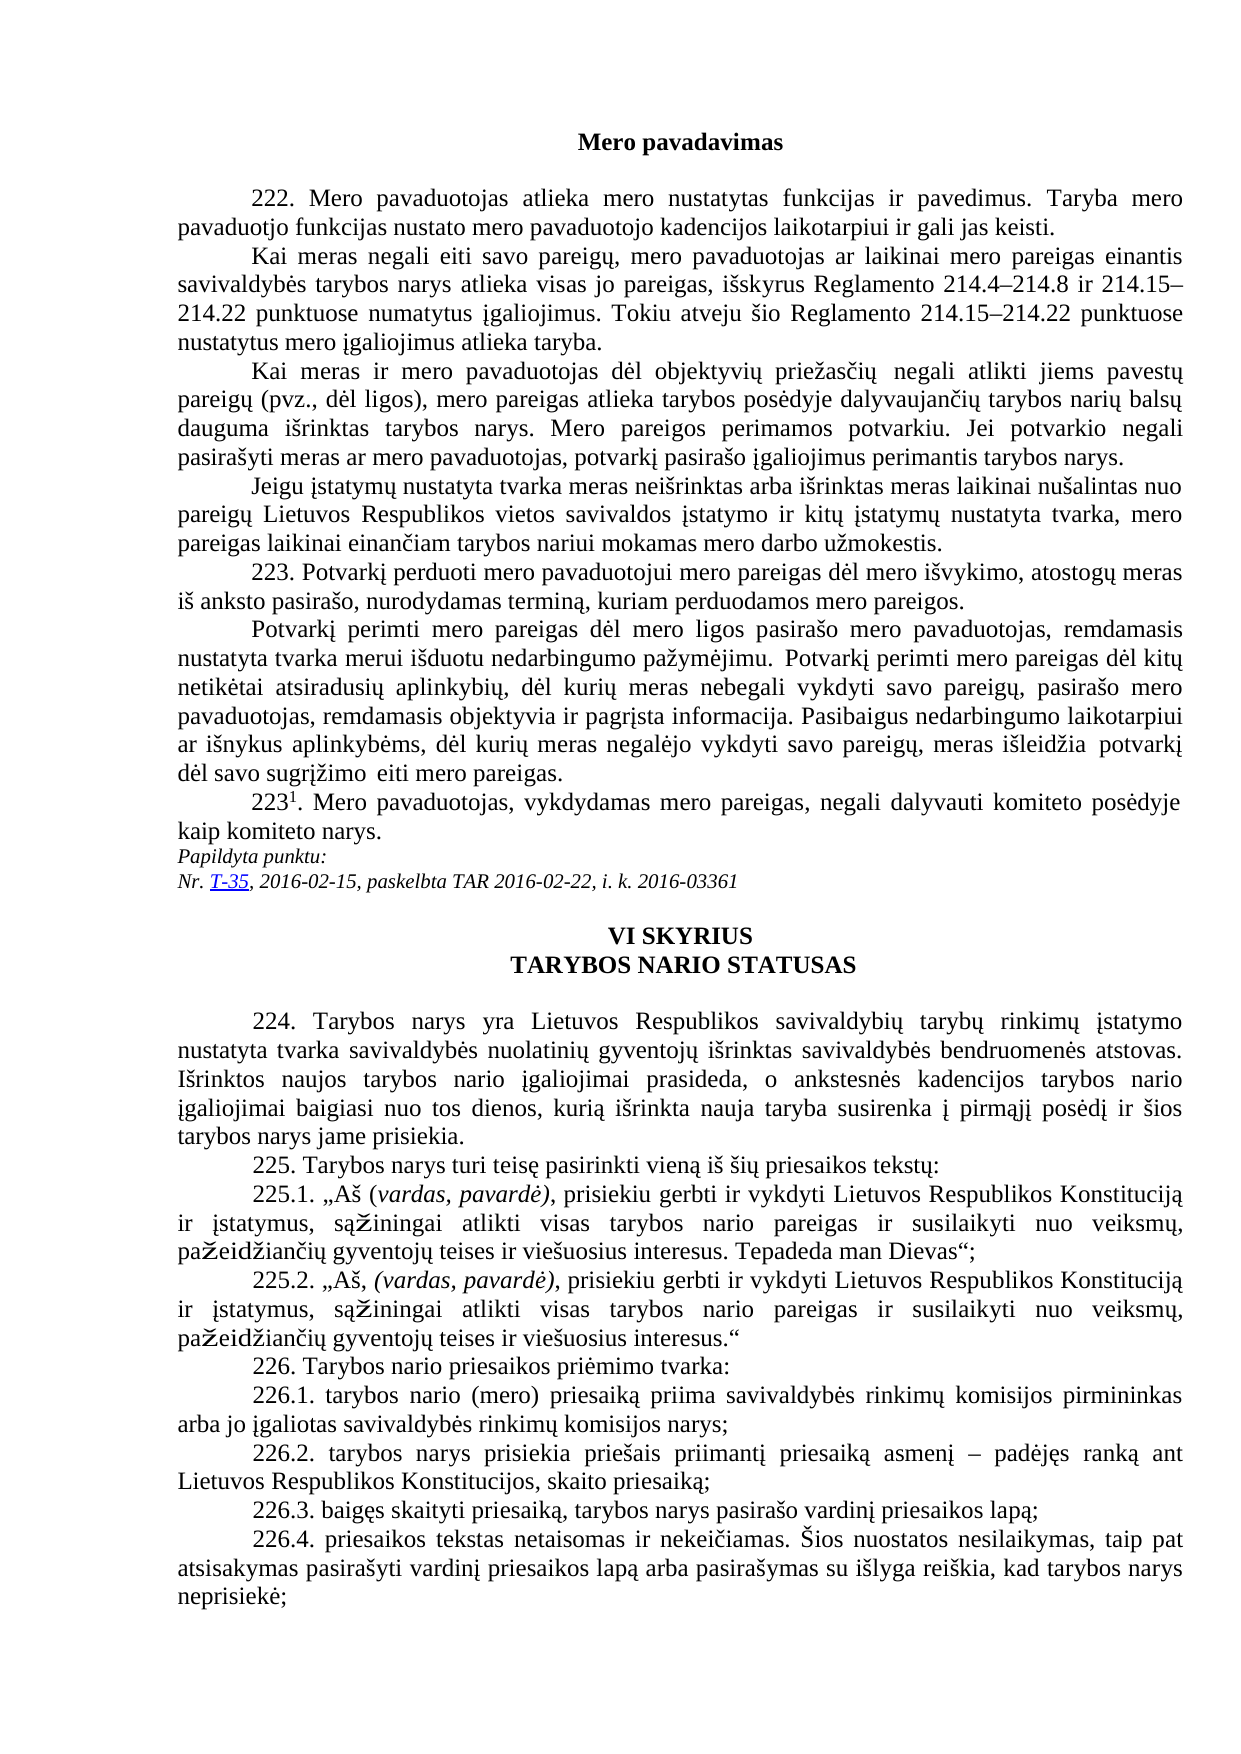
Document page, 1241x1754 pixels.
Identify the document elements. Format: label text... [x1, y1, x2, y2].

text 226.2. tarybos narys prisiekia priešais priimantį priesaiką asmenį – padėjęs ranką ant Lietuvos Respublikos Konstitucijos, skaito priesaiką; [177, 1438, 1183, 1495]
text Kai meras ir mero pavaduotojas dėl objektyvių priežasčių negali atlikti jiems pavestų pareigų (pvz., dėl ligos), mero pareigas atlieka tarybos posėdyje dalyvaujančių tarybos narių balsų dauguma išrinktas tarybos narys. Mero pareigos perimamos potvarkiu. Jei potvarkio negali pasirašyti meras ar mero pavaduotojas, potvarkį pasirašo įgaliojimus perimantis tarybos narys. [177, 356, 1183, 471]
text TARYBOS NARIO STATUSAS [177, 951, 1183, 979]
text 226.4. priesaikos tekstas netaisomas ir nekeičiamas. Šios nuostatos nesilaikymas, taip pat atsisakymas pasirašyti vardinį priesaikos lapą arba pasirašymas su išlyga reiškia, kad tarybos narys neprisiekė; [177, 1524, 1183, 1610]
text Kai meras negali eiti savo pareigų, mero pavaduotojas ar laikinai mero pareigas einantis savivaldybės tarybos narys atlieka visas jo pareigas, išskyrus Reglamento 214.4–214.8 ir 214.15–214.22 punktuose numatytus įgaliojimus. Tokiu atveju šio Reglamento 214.15–214.22 punktuose nustatytus mero įgaliojimus atlieka taryba. [177, 241, 1183, 356]
text Papildyta punktu: [177, 844, 1181, 868]
text 226.3. baigęs skaityti priesaiką, tarybos narys pasirašo vardinį priesaikos lapą; [177, 1495, 1183, 1524]
text 224. Tarybos narys yra Lietuvos Respublikos savivaldybių tarybų rinkimų įstatymo nustatyta tvarka savivaldybės nuolatinių gyventojų išrinktas savivaldybės bendruomenės atstovas. Išrinktos naujos tarybos nario įgaliojimai prasideda, o ankstesnės kadencijos tarybos nario įgaliojimai baigiasi nuo tos dienos, kurią išrinkta nauja taryba susirenka į pirmąjį posėdį ir šios tarybos narys jame prisiekia. [177, 1006, 1183, 1150]
text Potvarkį perimti mero pareigas dėl mero ligos pasirašo mero pavaduotojas, remdamasis nustatyta tvarka merui išduotu nedarbingumo pažymėjimu. Potvarkį perimti mero pareigas dėl kitų netikėtai atsiradusių aplinkybių, dėl kurių meras nebegali vykdyti savo pareigų, pasirašo mero pavaduotojas, remdamasis objektyvia ir pagrįsta informacija. Pasibaigus nedarbingumo laikotarpiui ar išnykus aplinkybėms, dėl kurių meras negalėjo vykdyti savo pareigų, meras išleidžia potvarkį dėl savo sugrįžimo eiti mero pareigas. [177, 614, 1183, 787]
text 222. Mero pavaduotojas atlieka mero nustatytas funkcijas ir pavedimus. Taryba mero pavaduotjo funkcijas nustato mero pavaduotojo kadencijos laikotarpiui ir gali jas keisti. [177, 183, 1183, 241]
text 226. Tarybos nario priesaikos priėmimo tvarka: [177, 1351, 1183, 1380]
text 225.2. „Aš, (vardas, pavardė), prisiekiu gerbti ir vykdyti Lietuvos Respublikos Konstituciją ir įstatymus, sąžiningai atlikti visas tarybos nario pareigas ir susilaikyti nuo veiksmų, pažeidžiančių gyventojų teises ir viešuosius interesus.“ [177, 1265, 1183, 1351]
text Mero pavadavimas [177, 127, 1183, 156]
text VI SKYRIUS [177, 921, 1183, 951]
text 226.1. tarybos nario (mero) priesaiką priima savivaldybės rinkimų komisijos pirmininkas arba jo įgaliotas savivaldybės rinkimų komisijos narys; [177, 1380, 1183, 1438]
text 225. Tarybos narys turi teisę pasirinkti vieną iš šių priesaikos tekstų: [177, 1150, 1183, 1179]
text 2231. Mero pavaduotojas, vykdydamas mero pareigas, negali dalyvauti komiteto posėdyje kaip komiteto narys. [177, 787, 1181, 844]
text Nr. T-35, 2016-02-15, paskelbta TAR 2016-02-22, i. k. 2016-03361 [177, 868, 1181, 893]
text 225.1. „Aš (vardas, pavardė), prisiekiu gerbti ir vykdyti Lietuvos Respublikos Konstituciją ir įstatymus, sąžiningai atlikti visas tarybos nario pareigas ir susilaikyti nuo veiksmų, pažeidžiančių gyventojų teises ir viešuosius interesus. Tepadeda man Dievas“; [177, 1179, 1183, 1265]
text 223. Potvarkį perduoti mero pavaduotojui mero pareigas dėl mero išvykimo, atostogų meras iš anksto pasirašo, nurodydamas terminą, kuriam perduodamos mero pareigos. [177, 557, 1183, 614]
text Jeigu įstatymų nustatyta tvarka meras neišrinktas arba išrinktas meras laikinai nušalintas nuo pareigų Lietuvos Respublikos vietos savivaldos įstatymo ir kitų įstatymų nustatyta tvarka, mero pareigas laikinai einančiam tarybos nariui mokamas mero darbo užmokestis. [177, 471, 1183, 557]
